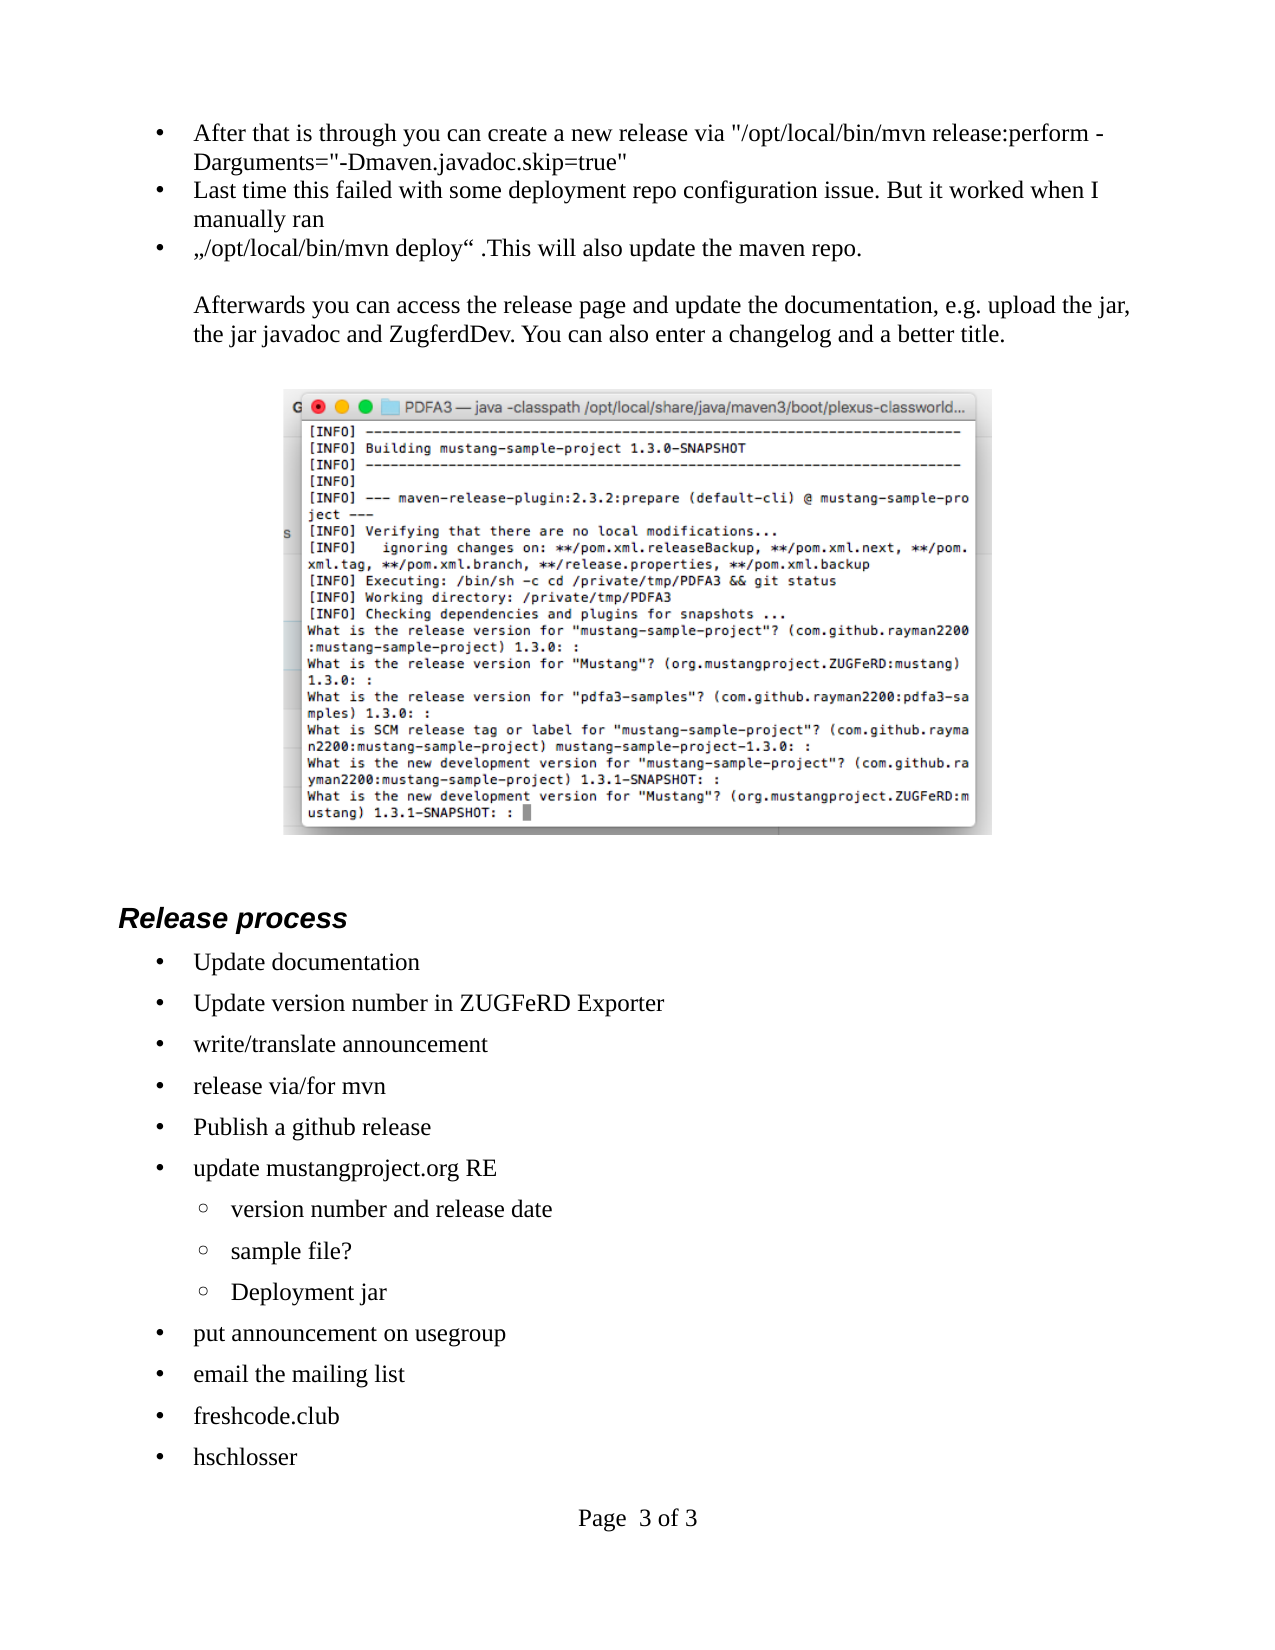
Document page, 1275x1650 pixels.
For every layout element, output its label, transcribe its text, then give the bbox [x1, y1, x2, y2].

list After that is through you can create a new release via "/opt/local/bin/mvn release:perform -Darguments="-Dmaven.javadoc.skip=true" [156, 118, 1157, 176]
list freshcode.club [156, 1401, 1157, 1429]
list Last time this failed with some deployment repo configuration issue. But it worked when I manually ran [156, 176, 1157, 233]
picture [283, 389, 992, 835]
list „/opt/local/bin/mvn deploy“ .This will also update the maven repo. Afterwards you can access the release page and update the documentation, e.g. upload the jar, the jar javadoc and ZugferdDev. You can also enter a changelog and a better title. [156, 233, 1157, 348]
list put announcement on usegroup [156, 1318, 1157, 1347]
list Update documentation [156, 947, 1157, 976]
list hschlosser [156, 1442, 1157, 1471]
list Update version number in ZUGFeRD Exporter [156, 988, 1157, 1017]
list Publish a github release [156, 1112, 1157, 1141]
list update mustangproject.org RE [156, 1153, 1157, 1182]
list release via/for mvn [156, 1071, 1157, 1099]
list sample file? [193, 1236, 1157, 1264]
list Deployment jar [193, 1277, 1157, 1306]
list version number and release date [193, 1194, 1157, 1223]
subtitle Release process [118, 901, 1157, 934]
list email the mailing list [156, 1359, 1157, 1388]
list write/translate announcement [156, 1029, 1157, 1058]
